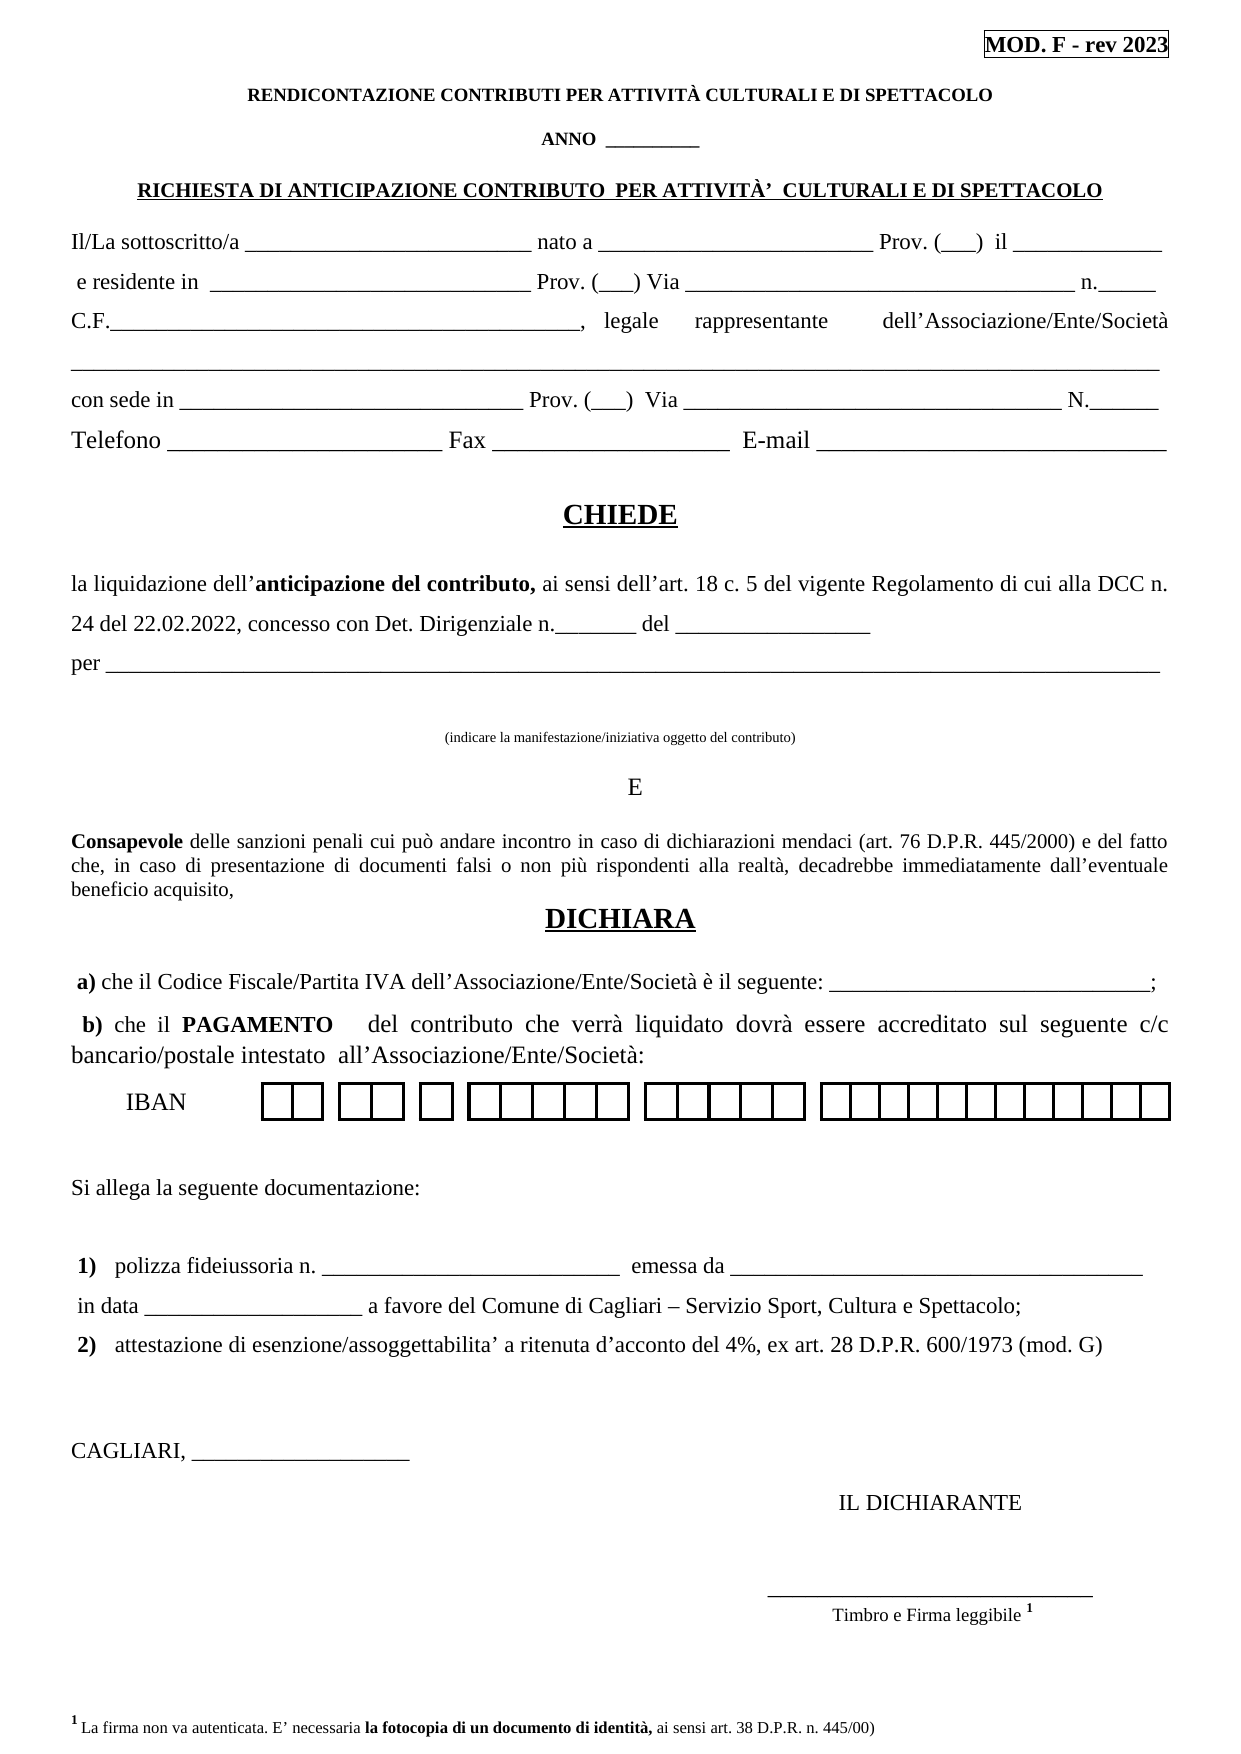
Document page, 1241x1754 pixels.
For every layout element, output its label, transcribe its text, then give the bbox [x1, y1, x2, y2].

table_header [1055, 1085, 1081, 1118]
table_header [939, 1085, 965, 1118]
text a) che il Codice Fiscale/Partita IVA dell’Associazione/Ente/Società è il seguente: ____________________________; [71, 968, 1169, 995]
table_header [454, 1082, 467, 1118]
table_header [1142, 1085, 1168, 1118]
table_header [471, 1085, 499, 1118]
text Timbro e Firma leggibile 1 [691, 1600, 1169, 1626]
text con sede in ______________________________ Prov. (___) Via _________________________________ N.______ [71, 386, 1169, 412]
text (indicare la manifestazione/iniziativa oggetto del contributo) [71, 728, 1169, 757]
text b) che il PAGAMENTO del contributo che verrà liquidato dovrà essere accreditato sul seguente c/c bancario/postale intestato all’Associazione/Ente/Società: [71, 1007, 1169, 1070]
table_header [294, 1085, 321, 1118]
table_header [264, 1085, 291, 1118]
subtitle DICHIARA [71, 901, 1169, 935]
subtitle CHIEDE [71, 497, 1169, 531]
text C.F._________________________________________, legale rappresentante dell’Associazione/Ente/Società _______________________________________________________________________________________________ [71, 307, 1169, 373]
table_header [534, 1085, 563, 1118]
table_header [598, 1085, 627, 1118]
text Consapevole delle sanzioni penali cui può andare incontro in caso di dichiarazioni mendaci (art. 76 D.P.R. 445/2000) e del fatto che, in caso di presentazione di documenti falsi o non più rispondenti alla realtà, decadrebbe immediatamente dall’eventuale beneficio acquisito, [71, 829, 1169, 901]
table_header [852, 1085, 878, 1118]
table_header IBAN [82, 1082, 261, 1118]
text la liquidazione dell’anticipazione del contributo, ai sensi dell’art. 18 c. 5 del vigente Regolamento di cui alla DCC n. 24 del 22.02.2022, concesso con Det. Dirigenziale n._______ del _________________ [71, 571, 1169, 636]
text E [100, 772, 1169, 800]
text e residente in ____________________________ Prov. (___) Via __________________________________ n.­­_____ [71, 268, 1169, 294]
table_header [742, 1085, 771, 1118]
table_header [806, 1082, 820, 1118]
table_header [630, 1082, 644, 1118]
table_header [405, 1082, 419, 1118]
table_header [566, 1085, 595, 1118]
table_header [823, 1085, 849, 1118]
text IL DICHIARANTE [691, 1489, 1169, 1516]
table_header [1084, 1085, 1110, 1118]
text per ____________________________________________________________________________________________ [71, 649, 1169, 676]
table_header [324, 1082, 338, 1118]
table_header [774, 1085, 803, 1118]
text Si allega la seguente documentazione: [71, 1173, 1169, 1200]
table_header [1026, 1085, 1052, 1118]
list polizza fideiussoria n. __________________________ emessa da ____________________________________ [77, 1252, 1169, 1279]
table_header [679, 1085, 707, 1118]
table_header [422, 1085, 451, 1118]
table_header [647, 1085, 676, 1118]
text __________________________ [691, 1571, 1169, 1600]
text Il/La sottoscritto/a _________________________ nato a ________________________ Prov. (___) il _____________ [71, 228, 1169, 254]
table_header [881, 1085, 907, 1118]
text 1 La firma non va autenticata. E’ necessaria la fotocopia di un documento di identità, ai sensi art. 38 D.P.R. n. 445/00) [71, 1712, 1169, 1739]
table_header [910, 1085, 936, 1118]
list attestazione di esenzione/assoggettabilita’ a ritenuta d’acconto del 4%, ex art. 28 D.P.R. 600/1973 (mod. G) [77, 1331, 1169, 1358]
text CAGLIARI, ___________________ [71, 1437, 1169, 1463]
table_header [1113, 1085, 1139, 1118]
table_header [373, 1085, 402, 1118]
text in data ___________________ a favore del Comune di Cagliari – Servizio Sport, Cultura e Spettacolo; [77, 1292, 1169, 1318]
table_header [968, 1085, 994, 1118]
table_header [341, 1085, 370, 1118]
table_header [997, 1085, 1023, 1118]
table_header [502, 1085, 531, 1118]
table_header [711, 1085, 739, 1118]
text Telefono ______________________ Fax ___________________ E-mail ____________________________ [71, 426, 1169, 454]
